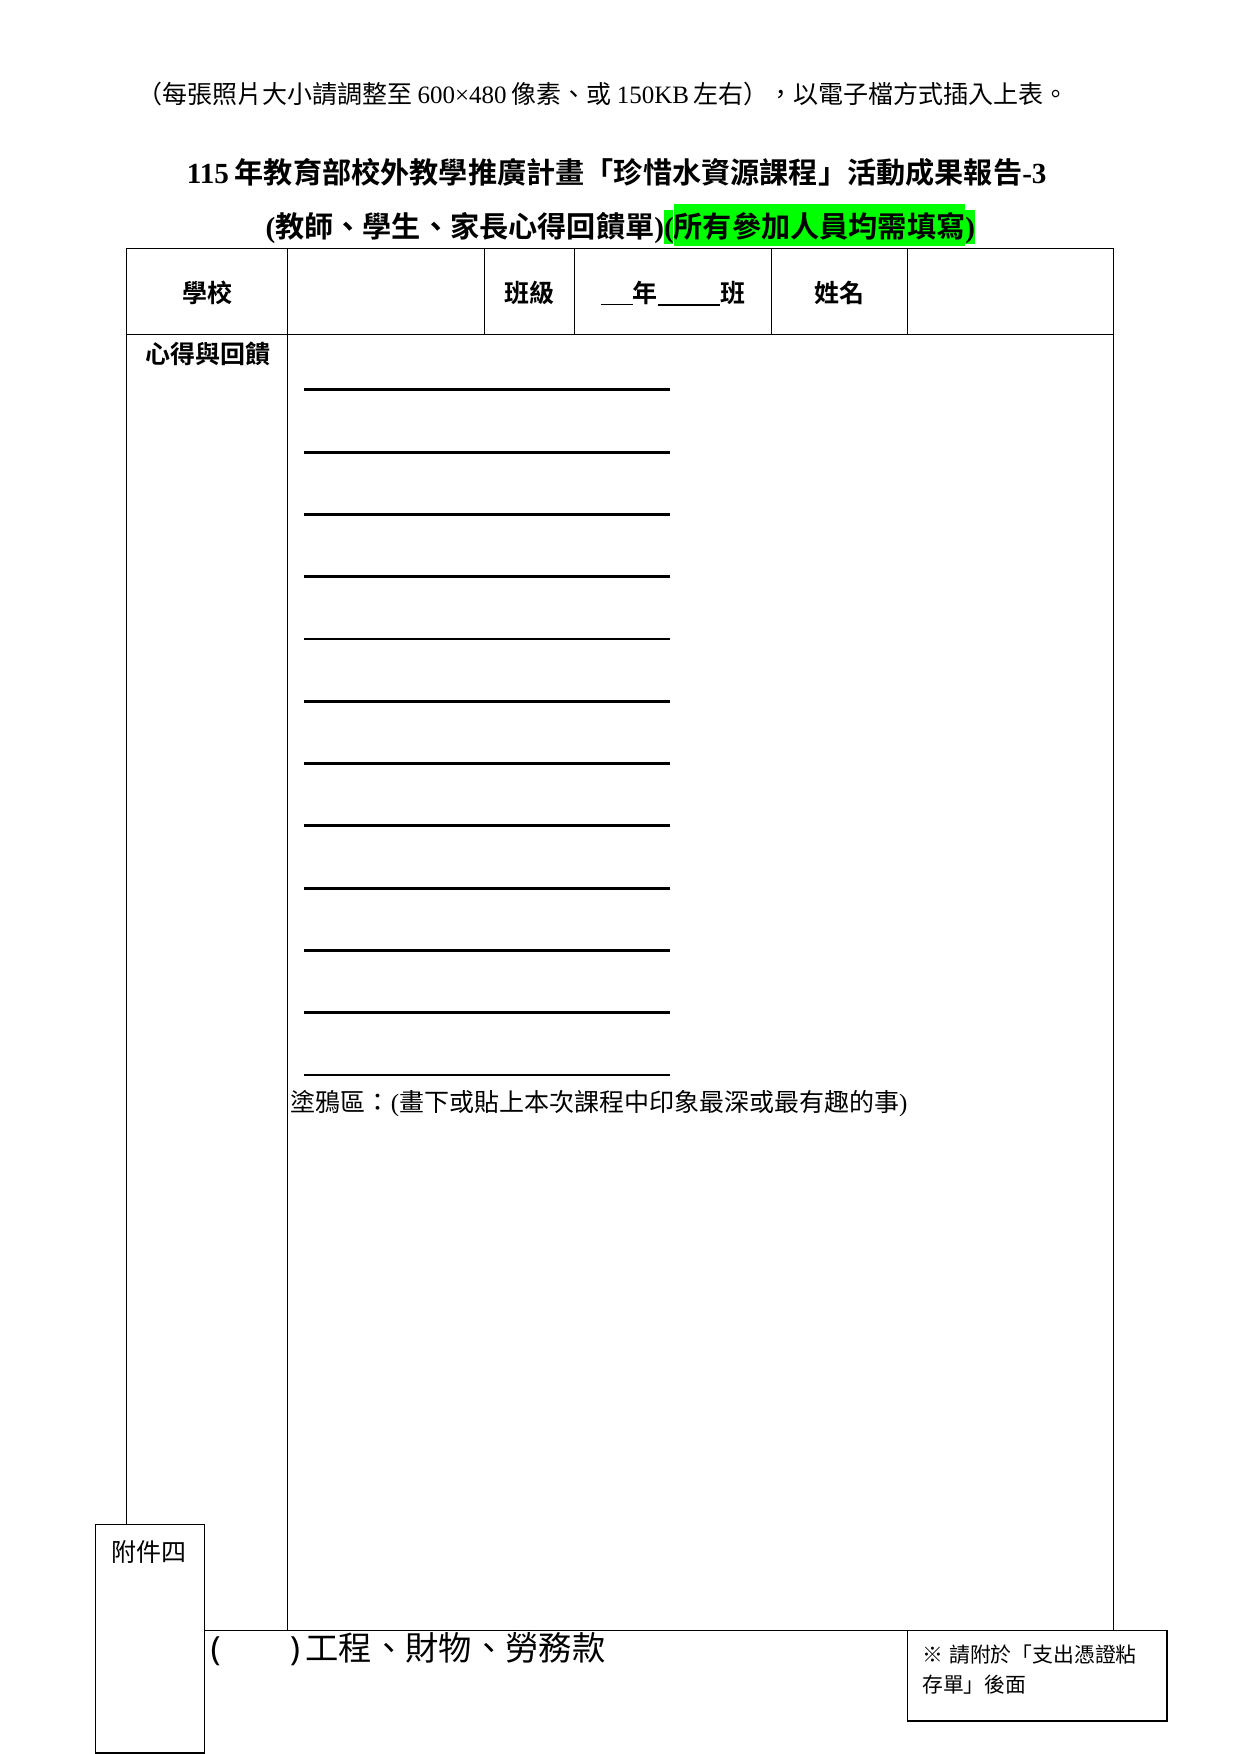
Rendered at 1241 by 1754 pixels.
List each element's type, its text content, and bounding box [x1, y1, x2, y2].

table_header 學校 [127, 249, 287, 333]
table_cell 心得與回饋 [127, 335, 287, 1629]
text （每張照片大小請調整至600×480像素、或150KB左右），以電子檔方式插入上表。 [87, 75, 1165, 111]
table_header 年 班 [575, 249, 771, 333]
table_cell 塗鴉區：(畫下或貼上本次課程中印象最深或最有趣的事) [288, 335, 1113, 1629]
text 附件四 [111, 1533, 188, 1569]
table_header [908, 249, 1113, 333]
text (教師、學生、家長心得回饋單)(所有參加人員均需填寫) [75, 194, 1165, 248]
text ( )工程、財物、勞務款 [205, 1631, 907, 1668]
text [75, 1631, 95, 1668]
table_header 班級 [485, 249, 574, 333]
table_header [288, 249, 484, 333]
text [96, 1525, 204, 1752]
text 115年教育部校外教學推廣計畫「珍惜水資源課程」活動成果報告-3 [75, 140, 1165, 194]
table_header 姓名 [772, 249, 907, 333]
